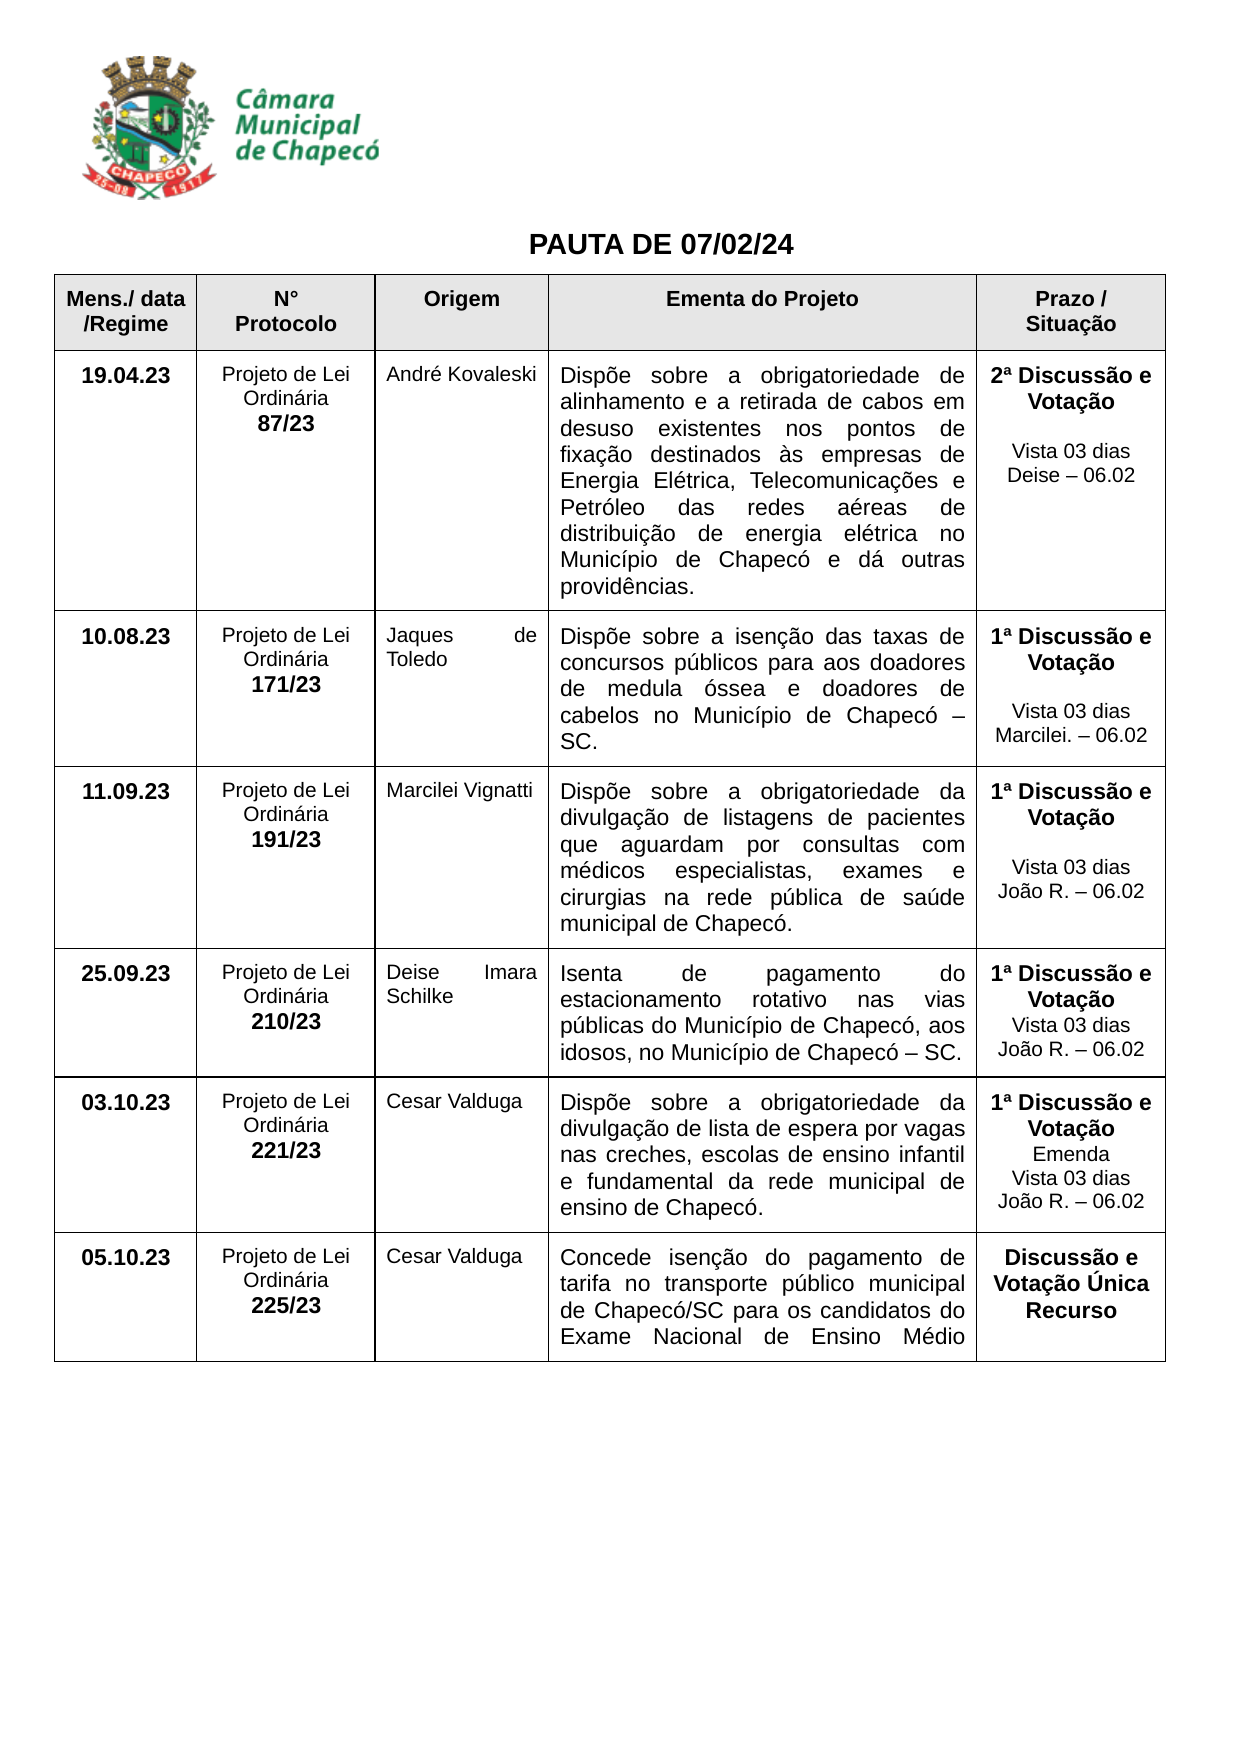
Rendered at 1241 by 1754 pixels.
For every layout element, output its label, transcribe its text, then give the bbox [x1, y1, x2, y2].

table_cell Jaques de Toledo [376, 611, 548, 766]
table_cell Concede isenção do pagamento de tarifa no transporte público municipal de Chapecó/SC para os candidatos do Exame Nacional de Ensino Médio [549, 1233, 976, 1361]
table_cell 19.04.23 [55, 351, 196, 610]
table_header Ementa do Projeto [549, 275, 976, 350]
table_cell Dispõe sobre a obrigatoriedade de alinhamento e a retirada de cabos em desuso existentes nos pontos de fixação destinados às empresas de Energia Elétrica, Telecomunicações e Petróleo das redes aéreas de distribuição de energia elétrica no Município de Chapecó e dá outras providências. [549, 351, 976, 610]
table_cell Projeto de Lei Ordinária 191/23 [197, 767, 374, 947]
table_cell Discussão e Votação Única Recurso [977, 1233, 1165, 1361]
table_cell Dispõe sobre a obrigatoriedade da divulgação de listagens de pacientes que aguardam por consultas com médicos especialistas, exames e cirurgias na rede pública de saúde municipal de Chapecó. [549, 767, 976, 947]
picture [81, 56, 379, 200]
table_cell 1ª Discussão e Votação Vista 03 dias João R. – 06.02 [977, 949, 1165, 1076]
table_cell 25.09.23 [55, 949, 196, 1076]
table_cell 1ª Discussão e Votação Vista 03 dias João R. – 06.02 [977, 767, 1165, 947]
table_header Origem [376, 275, 548, 350]
table_cell Projeto de Lei Ordinária 171/23 [197, 611, 374, 766]
table_cell Isenta de pagamento do estacionamento rotativo nas vias públicas do Município de Chapecó, aos idosos, no Município de Chapecó – SC. [549, 949, 976, 1076]
table_header Mens./ data /Regime [55, 275, 196, 350]
table_cell Marcilei Vignatti [376, 767, 548, 947]
table_cell Projeto de Lei Ordinária 210/23 [197, 949, 374, 1076]
table_cell 03.10.23 [55, 1078, 196, 1232]
table_cell 1ª Discussão e Votação Emenda Vista 03 dias João R. – 06.02 [977, 1078, 1165, 1232]
subtitle PAUTA DE 07/02/24 [178, 227, 1145, 261]
table_cell Deise Imara Schilke [376, 949, 548, 1076]
table_header Prazo / Situação [977, 275, 1165, 350]
table_cell 1ª Discussão e Votação Vista 03 dias Marcilei. – 06.02 [977, 611, 1165, 766]
table_cell André Kovaleski [376, 351, 548, 610]
table_header N° Protocolo [197, 275, 374, 350]
table_cell 05.10.23 [55, 1233, 196, 1361]
table_cell Cesar Valduga [376, 1233, 548, 1361]
table_cell 11.09.23 [55, 767, 196, 947]
table_cell Dispõe sobre a isenção das taxas de concursos públicos para aos doadores de medula óssea e doadores de cabelos no Município de Chapecó – SC. [549, 611, 976, 766]
table_cell Projeto de Lei Ordinária 225/23 [197, 1233, 374, 1361]
table_cell 2ª Discussão e Votação Vista 03 dias Deise – 06.02 [977, 351, 1165, 610]
table_cell Projeto de Lei Ordinária 221/23 [197, 1078, 374, 1232]
table_cell 10.08.23 [55, 611, 196, 766]
table_cell Dispõe sobre a obrigatoriedade da divulgação de lista de espera por vagas nas creches, escolas de ensino infantil e fundamental da rede municipal de ensino de Chapecó. [549, 1078, 976, 1232]
table_cell Cesar Valduga [376, 1078, 548, 1232]
table_cell Projeto de Lei Ordinária 87/23 [197, 351, 374, 610]
